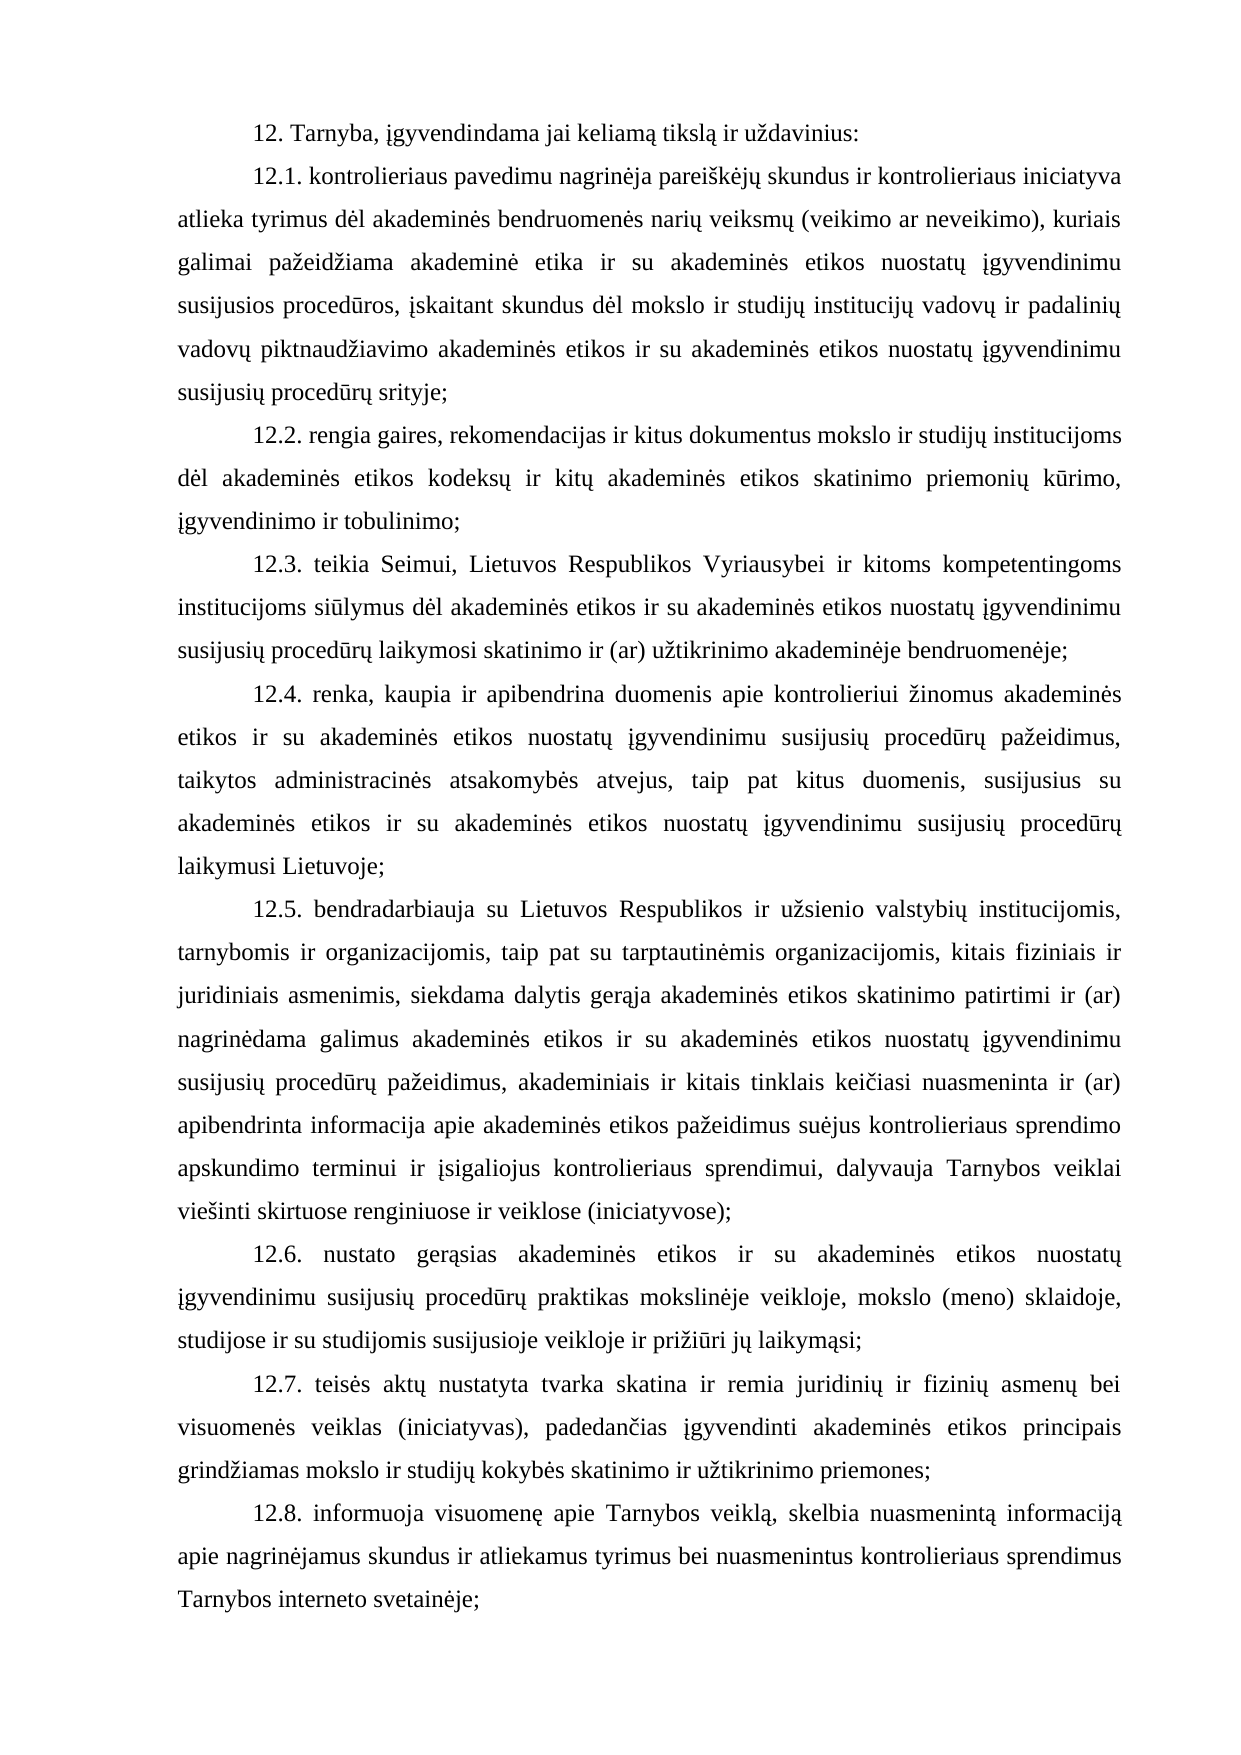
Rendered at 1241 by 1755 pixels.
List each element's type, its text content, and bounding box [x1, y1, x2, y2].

text 12.1. kontrolieriaus pavedimu nagrinėja pareiškėjų skundus ir kontrolieriaus iniciatyva atlieka tyrimus dėl akademinės bendruomenės narių veiksmų (veikimo ar neveikimo), kuriais galimai pažeidžiama akademinė etika ir su akademinės etikos nuostatų įgyvendinimu susijusios procedūros, įskaitant skundus dėl mokslo ir studijų institucijų vadovų ir padalinių vadovų piktnaudžiavimo akademinės etikos ir su akademinės etikos nuostatų įgyvendinimu susijusių procedūrų srityje; [177, 161, 1122, 406]
text 12.2. rengia gaires, rekomendacijas ir kitus dokumentus mokslo ir studijų institucijoms dėl akademinės etikos kodeksų ir kitų akademinės etikos skatinimo priemonių kūrimo, įgyvendinimo ir tobulinimo; [177, 420, 1122, 535]
text 12.5. bendradarbiauja su Lietuvos Respublikos ir užsienio valstybių institucijomis, tarnybomis ir organizacijomis, taip pat su tarptautinėmis organizacijomis, kitais fiziniais ir juridiniais asmenimis, siekdama dalytis gerąja akademinės etikos skatinimo patirtimi ir (ar) nagrinėdama galimus akademinės etikos ir su akademinės etikos nuostatų įgyvendinimu susijusių procedūrų pažeidimus, akademiniais ir kitais tinklais keičiasi nuasmeninta ir (ar) apibendrinta informacija apie akademinės etikos pažeidimus suėjus kontrolieriaus sprendimo apskundimo terminui ir įsigaliojus kontrolieriaus sprendimui, dalyvauja Tarnybos veiklai viešinti skirtuose renginiuose ir veiklose (iniciatyvose); [177, 894, 1122, 1225]
text 12.7. teisės aktų nustatyta tvarka skatina ir remia juridinių ir fizinių asmenų bei visuomenės veiklas (iniciatyvas), padedančias įgyvendinti akademinės etikos principais grindžiamas mokslo ir studijų kokybės skatinimo ir užtikrinimo priemones; [177, 1369, 1122, 1484]
text 12.3. teikia Seimui, Lietuvos Respublikos Vyriausybei ir kitoms kompetentingoms institucijoms siūlymus dėl akademinės etikos ir su akademinės etikos nuostatų įgyvendinimu susijusių procedūrų laikymosi skatinimo ir (ar) užtikrinimo akademinėje bendruomenėje; [177, 549, 1122, 664]
text 12. Tarnyba, įgyvendindama jai keliamą tikslą ir uždavinius: [177, 118, 1122, 147]
text 12.6. nustato gerąsias akademinės etikos ir su akademinės etikos nuostatų įgyvendinimu susijusių procedūrų praktikas mokslinėje veikloje, mokslo (meno) sklaidoje, studijose ir su studijomis susijusioje veikloje ir prižiūri jų laikymąsi; [177, 1239, 1122, 1354]
text 12.4. renka, kaupia ir apibendrina duomenis apie kontrolieriui žinomus akademinės etikos ir su akademinės etikos nuostatų įgyvendinimu susijusių procedūrų pažeidimus, taikytos administracinės atsakomybės atvejus, taip pat kitus duomenis, susijusius su akademinės etikos ir su akademinės etikos nuostatų įgyvendinimu susijusių procedūrų laikymusi Lietuvoje; [177, 679, 1122, 880]
text 12.8. informuoja visuomenę apie Tarnybos veiklą, skelbia nuasmenintą informaciją apie nagrinėjamus skundus ir atliekamus tyrimus bei nuasmenintus kontrolieriaus sprendimus Tarnybos interneto svetainėje; [177, 1498, 1122, 1613]
